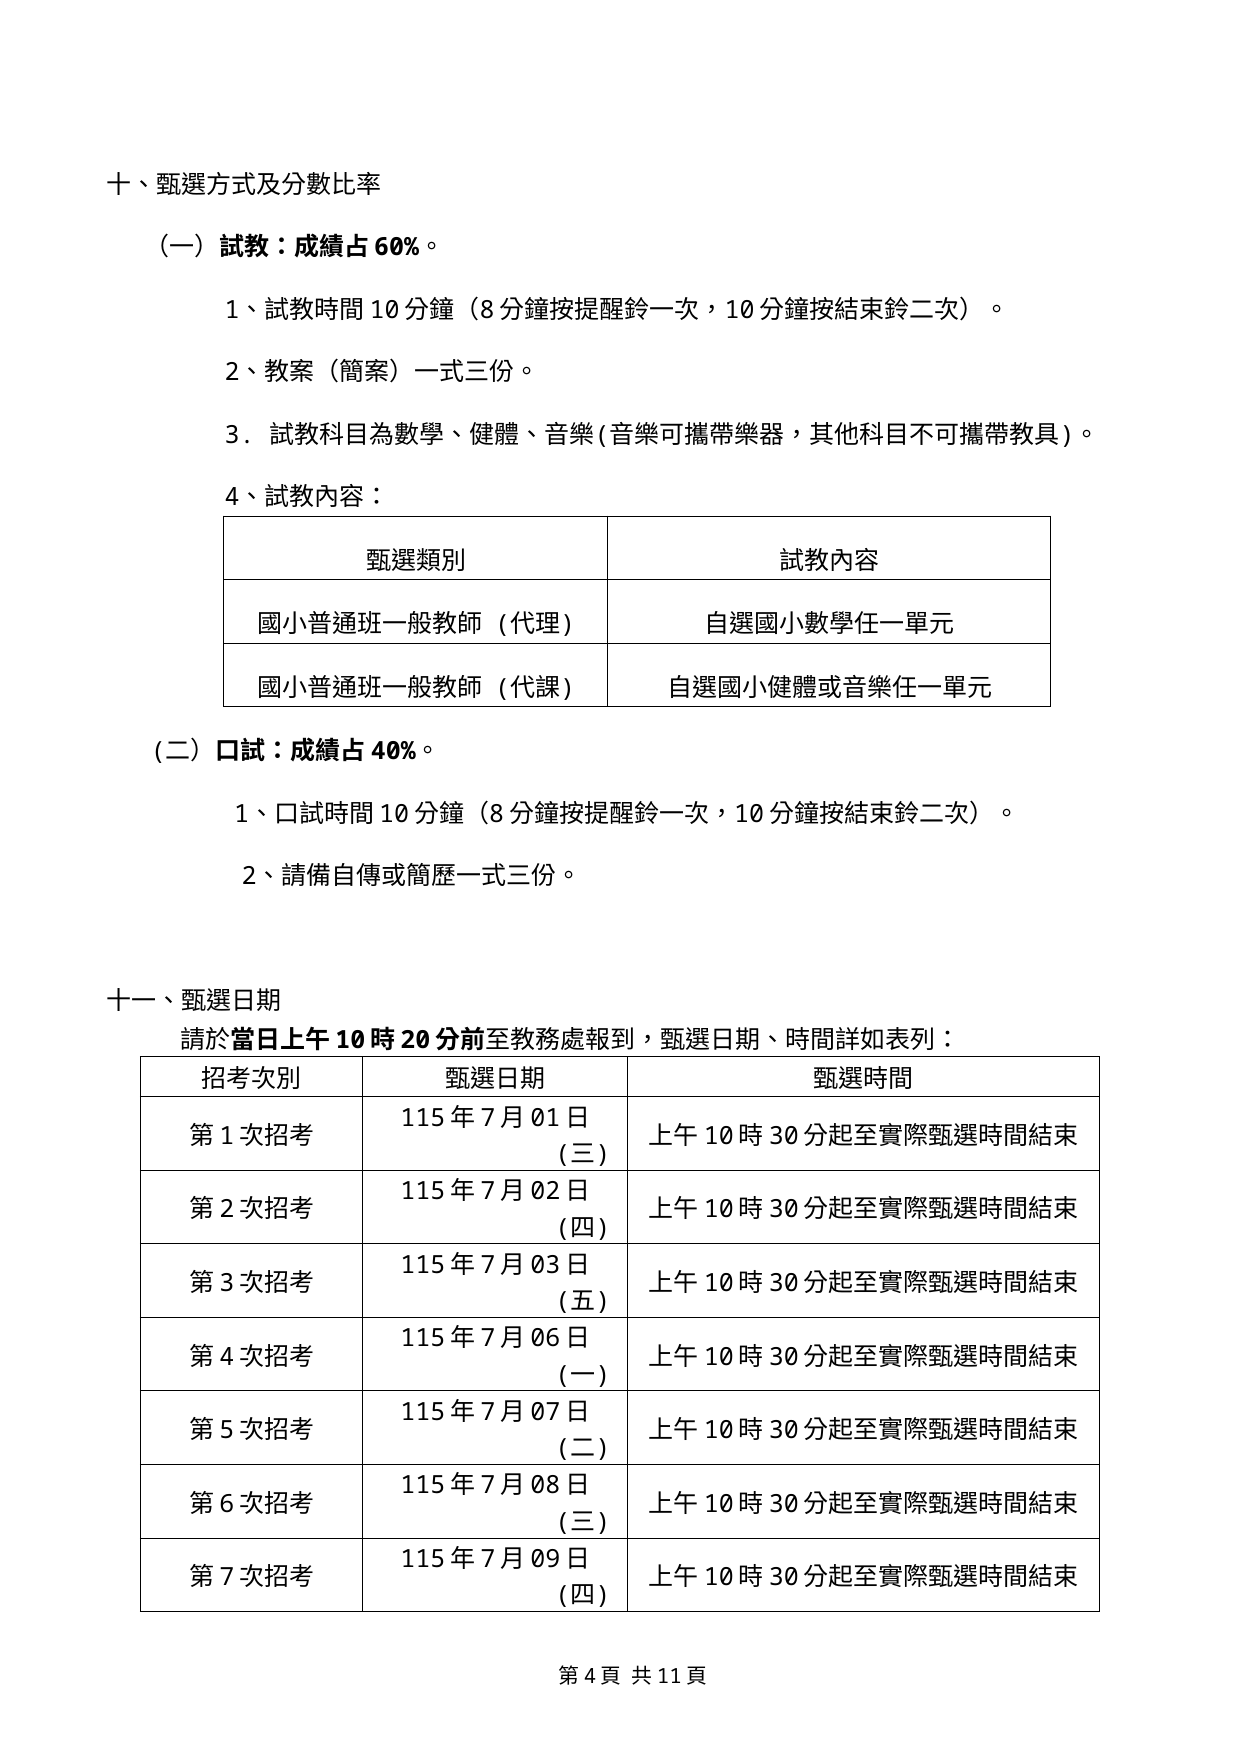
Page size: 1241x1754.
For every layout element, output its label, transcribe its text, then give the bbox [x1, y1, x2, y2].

table_cell 上午10時30分起至實際甄選時間結束 [628, 1539, 1099, 1611]
text 請於當日上午10時20分前至教務處報到，甄選日期、時間詳如表列： [180, 1020, 1134, 1056]
table_cell 國小普通班一般教師 (代課) [224, 644, 607, 706]
text 十一、甄選日期 [106, 957, 1134, 1020]
table_cell 上午10時30分起至實際甄選時間結束 [628, 1465, 1099, 1537]
table_cell 第7次招考 [141, 1539, 362, 1611]
table_cell 115年7月02日(四) [363, 1171, 627, 1243]
table_header 甄選日期 [363, 1057, 627, 1096]
table_cell 第6次招考 [141, 1465, 362, 1537]
text 3. 試教科目為數學、健體、音樂(音樂可攜帶樂器，其他科目不可攜帶教具)。 [211, 391, 1134, 453]
table_cell 上午10時30分起至實際甄選時間結束 [628, 1171, 1099, 1243]
table_cell 自選國小數學任一單元 [608, 580, 1050, 643]
text 1、試教時間10分鐘（8分鐘按提醒鈴一次，10分鐘按結束鈴二次）。 [211, 266, 1134, 328]
table_cell 國小普通班一般教師 (代理) [224, 580, 607, 643]
table_header 甄選類別 [224, 517, 607, 579]
table_cell 自選國小健體或音樂任一單元 [608, 644, 1050, 706]
table_cell 第5次招考 [141, 1391, 362, 1464]
table_header 招考次別 [141, 1057, 362, 1096]
table_header 試教內容 [608, 517, 1050, 579]
table_cell 115年7月07日(二) [363, 1391, 627, 1464]
table_cell 115年7月09日(四) [363, 1539, 627, 1611]
text 2、請備自傳或簡歷一式三份。 [106, 832, 1134, 895]
table_cell 第4次招考 [141, 1318, 362, 1390]
text 4、試教內容： [211, 453, 1134, 516]
table_cell 上午10時30分起至實際甄選時間結束 [628, 1391, 1099, 1464]
table_cell 上午10時30分起至實際甄選時間結束 [628, 1318, 1099, 1390]
table_cell 第1次招考 [141, 1097, 362, 1170]
table_cell 115年7月06日(一) [363, 1318, 627, 1390]
table_cell 第3次招考 [141, 1244, 362, 1317]
table_cell 上午10時30分起至實際甄選時間結束 [628, 1097, 1099, 1170]
table_cell 115年7月03日(五) [363, 1244, 627, 1317]
text 2、教案（簡案）一式三份。 [211, 328, 1134, 391]
table_cell 上午10時30分起至實際甄選時間結束 [628, 1244, 1099, 1317]
text 十、甄選方式及分數比率 [106, 141, 1134, 203]
text （一）試教：成績占60%。 [144, 203, 1134, 266]
text (二）口試：成績占40%。 [151, 707, 1134, 770]
table_cell 115年7月08日(三) [363, 1465, 627, 1537]
text 1、口試時間10分鐘（8分鐘按提醒鈴一次，10分鐘按結束鈴二次）。 [144, 770, 1134, 832]
table_header 甄選時間 [628, 1057, 1099, 1096]
table_cell 115年7月01日(三) [363, 1097, 627, 1170]
table_cell 第2次招考 [141, 1171, 362, 1243]
